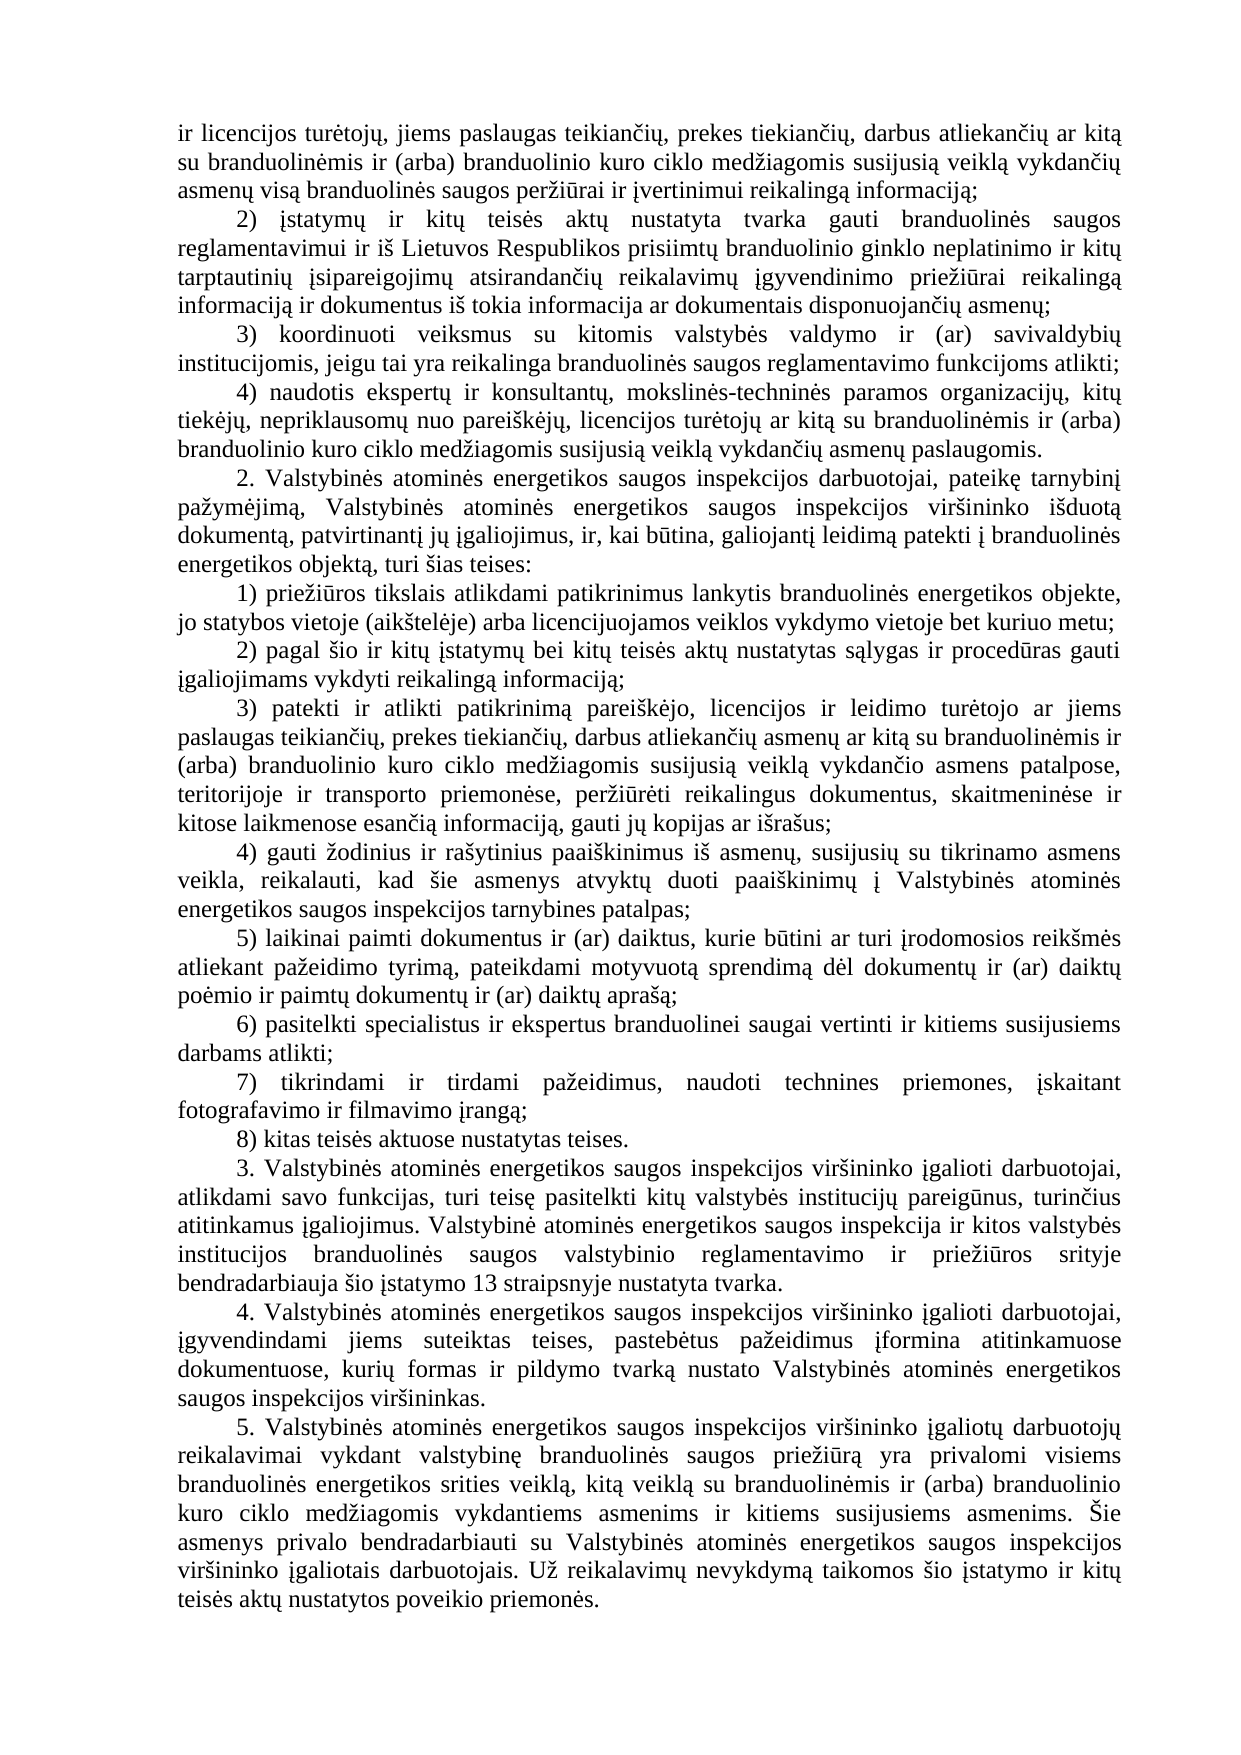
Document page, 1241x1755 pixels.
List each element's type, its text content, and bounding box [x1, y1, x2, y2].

text 1) priežiūros tikslais atlikdami patikrinimus lankytis branduolinės energetikos objekte, jo statybos vietoje (aikštelėje) arba licencijuojamos veiklos vykdymo vietoje bet kuriuo metu; [177, 578, 1122, 636]
text 4) naudotis ekspertų ir konsultantų, mokslinės-techninės paramos organizacijų, kitų tiekėjų, nepriklausomų nuo pareiškėjų, licencijos turėtojų ar kitą su branduolinėmis ir (arba) branduolinio kuro ciklo medžiagomis susijusią veiklą vykdančių asmenų paslaugomis. [177, 377, 1122, 463]
text 3) koordinuoti veiksmus su kitomis valstybės valdymo ir (ar) savivaldybių institucijomis, jeigu tai yra reikalinga branduolinės saugos reglamentavimo funkcijoms atlikti; [177, 319, 1122, 377]
text 5. Valstybinės atominės energetikos saugos inspekcijos viršininko įgaliotų darbuotojų reikalavimai vykdant valstybinę branduolinės saugos priežiūrą yra privalomi visiems branduolinės energetikos srities veiklą, kitą veiklą su branduolinėmis ir (arba) branduolinio kuro ciklo medžiagomis vykdantiems asmenims ir kitiems susijusiems asmenims. Šie asmenys privalo bendradarbiauti su Valstybinės atominės energetikos saugos inspekcijos viršininko įgaliotais darbuotojais. Už reikalavimų nevykdymą taikomos šio įstatymo ir kitų teisės aktų nustatytos poveikio priemonės. [177, 1412, 1122, 1613]
text 6) pasitelkti specialistus ir ekspertus branduolinei saugai vertinti ir kitiems susijusiems darbams atlikti; [177, 1009, 1122, 1067]
text 4) gauti žodinius ir rašytinius paaiškinimus iš asmenų, susijusių su tikrinamo asmens veikla, reikalauti, kad šie asmenys atvyktų duoti paaiškinimų į Valstybinės atominės energetikos saugos inspekcijos tarnybines patalpas; [177, 837, 1122, 923]
text 2. Valstybinės atominės energetikos saugos inspekcijos darbuotojai, pateikę tarnybinį pažymėjimą, Valstybinės atominės energetikos saugos inspekcijos viršininko išduotą dokumentą, patvirtinantį jų įgaliojimus, ir, kai būtina, galiojantį leidimą patekti į branduolinės energetikos objektą, turi šias teises: [177, 463, 1122, 578]
text ir licencijos turėtojų, jiems paslaugas teikiančių, prekes tiekiančių, darbus atliekančių ar kitą su branduolinėmis ir (arba) branduolinio kuro ciklo medžiagomis susijusią veiklą vykdančių asmenų visą branduolinės saugos peržiūrai ir įvertinimui reikalingą informaciją; [177, 118, 1122, 204]
text 7) tikrindami ir tirdami pažeidimus, naudoti technines priemones, įskaitant fotografavimo ir filmavimo įrangą; [177, 1067, 1122, 1124]
text 8) kitas teisės aktuose nustatytas teises. [177, 1124, 1122, 1153]
text 2) pagal šio ir kitų įstatymų bei kitų teisės aktų nustatytas sąlygas ir procedūras gauti įgaliojimams vykdyti reikalingą informaciją; [177, 636, 1122, 693]
text 4. Valstybinės atominės energetikos saugos inspekcijos viršininko įgalioti darbuotojai, įgyvendindami jiems suteiktas teises, pastebėtus pažeidimus įformina atitinkamuose dokumentuose, kurių formas ir pildymo tvarką nustato Valstybinės atominės energetikos saugos inspekcijos viršininkas. [177, 1297, 1122, 1412]
text 2) įstatymų ir kitų teisės aktų nustatyta tvarka gauti branduolinės saugos reglamentavimui ir iš Lietuvos Respublikos prisiimtų branduolinio ginklo neplatinimo ir kitų tarptautinių įsipareigojimų atsirandančių reikalavimų įgyvendinimo priežiūrai reikalingą informaciją ir dokumentus iš tokia informacija ar dokumentais disponuojančių asmenų; [177, 204, 1122, 319]
text 5) laikinai paimti dokumentus ir (ar) daiktus, kurie būtini ar turi įrodomosios reikšmės atliekant pažeidimo tyrimą, pateikdami motyvuotą sprendimą dėl dokumentų ir (ar) daiktų poėmio ir paimtų dokumentų ir (ar) daiktų aprašą; [177, 923, 1122, 1009]
text 3. Valstybinės atominės energetikos saugos inspekcijos viršininko įgalioti darbuotojai, atlikdami savo funkcijas, turi teisę pasitelkti kitų valstybės institucijų pareigūnus, turinčius atitinkamus įgaliojimus. Valstybinė atominės energetikos saugos inspekcija ir kitos valstybės institucijos branduolinės saugos valstybinio reglamentavimo ir priežiūros srityje bendradarbiauja šio įstatymo 13 straipsnyje nustatyta tvarka. [177, 1153, 1122, 1297]
text 3) patekti ir atlikti patikrinimą pareiškėjo, licencijos ir leidimo turėtojo ar jiems paslaugas teikiančių, prekes tiekiančių, darbus atliekančių asmenų ar kitą su branduolinėmis ir (arba) branduolinio kuro ciklo medžiagomis susijusią veiklą vykdančio asmens patalpose, teritorijoje ir transporto priemonėse, peržiūrėti reikalingus dokumentus, skaitmeninėse ir kitose laikmenose esančią informaciją, gauti jų kopijas ar išrašus; [177, 693, 1122, 837]
